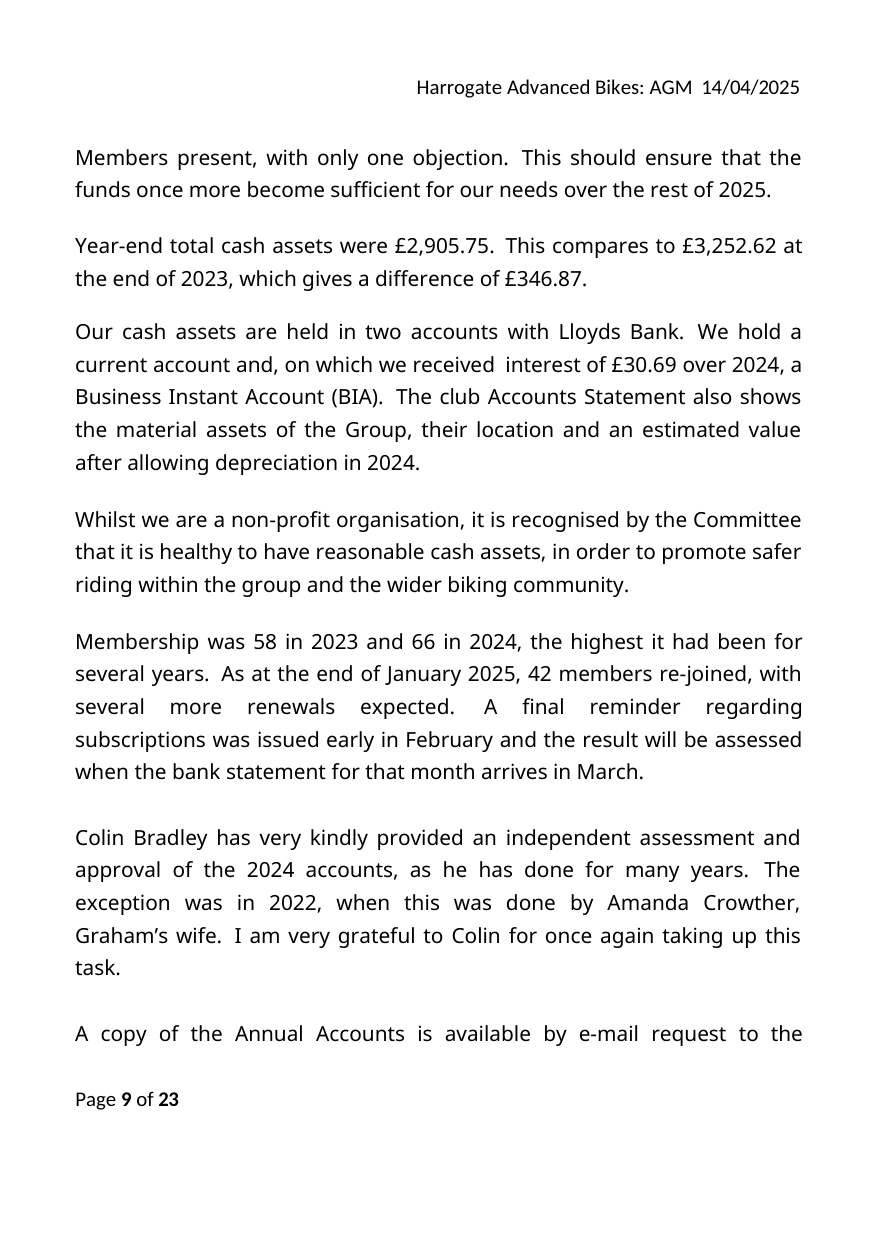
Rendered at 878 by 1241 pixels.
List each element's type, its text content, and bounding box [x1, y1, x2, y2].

text Whilst we are a non-profit organisation, it is recognised by the Committee that it is healthy to have reasonable cash assets, in order to promote safer riding within the group and the wider biking community. [75, 505, 802, 598]
text A copy of the Annual Accounts is available by e-mail request to the [75, 1019, 803, 1047]
text Our cash assets are held in two accounts with Lloyds Bank. We hold a current account and, on which we received interest of £30.69 over 2024, a Business Instant Account (BIA). The club Accounts Statement also shows the material assets of the Group, their location and an estimated value after allowing depreciation in 2024. [75, 317, 802, 476]
text Year-end total cash assets were £2,905.75. This compares to £3,252.62 at the end of 2023, which gives a difference of £346.87. [75, 232, 803, 293]
text Colin Bradley has very kindly provided an independent assessment and approval of the 2024 accounts, as he has done for many years. The exception was in 2022, when this was done by Amanda Crowther, Graham’s wife. I am very grateful to Colin for once again taking up this task. [75, 823, 801, 982]
text Membership was 58 in 2023 and 66 in 2024, the highest it had been for several years. As at the end of January 2025, 42 members re-joined, with several more renewals expected. A final reminder regarding subscriptions was issued early in February and the result will be assessed when the bank statement for that month arrives in March. [75, 627, 803, 786]
text Members present, with only one objection. This should ensure that the funds once more become sufficient for our needs over the rest of 2025. [75, 143, 802, 203]
